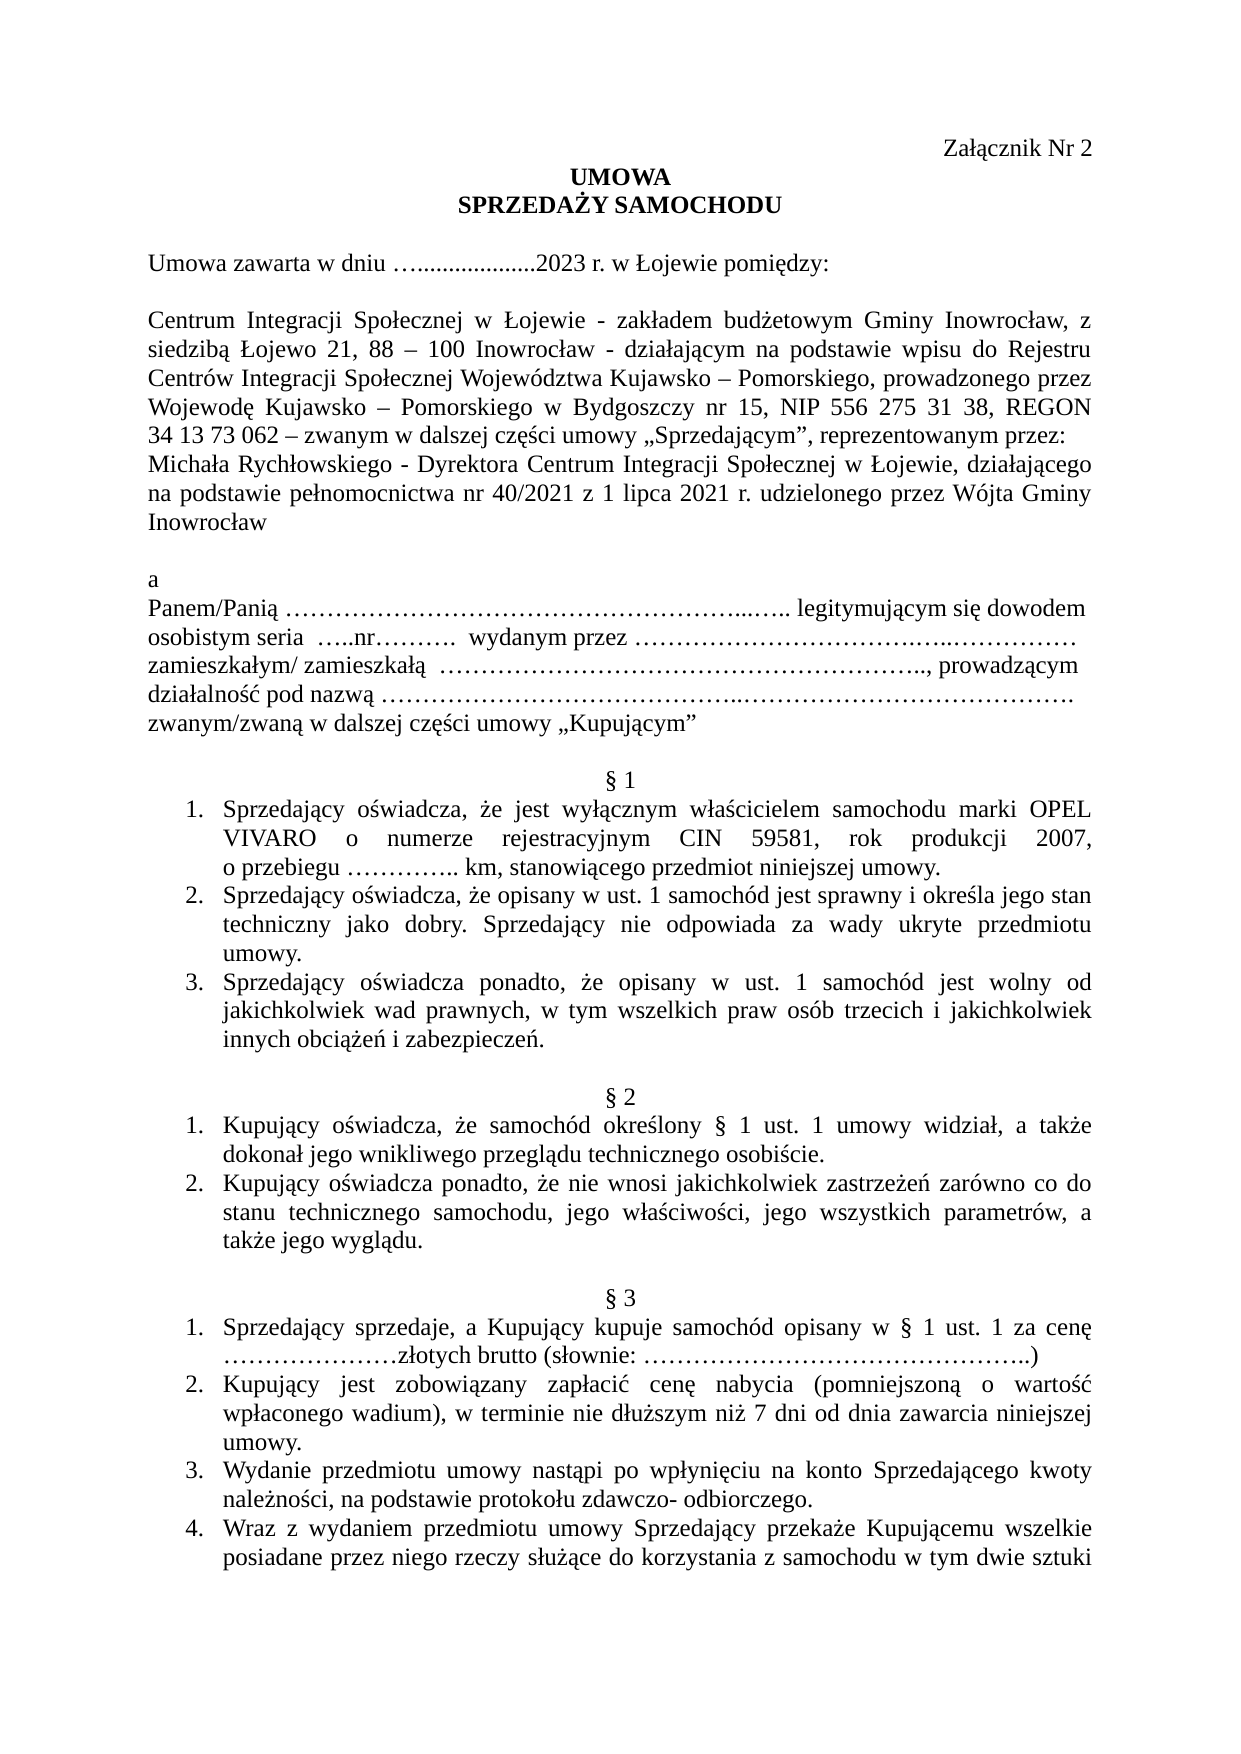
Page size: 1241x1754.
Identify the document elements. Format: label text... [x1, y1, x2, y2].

text Centrum Integracji Społecznej w Łojewie - zakładem budżetowym Gminy Inowrocław, z siedzibą Łojewo 21, 88 – 100 Inowrocław - działającym na podstawie wpisu do Rejestru Centrów Integracji Społecznej Województwa Kujawsko – Pomorskiego, prowadzonego przez Wojewodę Kujawsko – Pomorskiego w Bydgoszczy nr 15, NIP 556 275 31 38, REGON 34 13 73 062 – zwanym w dalszej części umowy „Sprzedającym”, reprezentowanym przez: [148, 305, 1093, 449]
list Kupujący oświadcza, że samochód określony § 1 ust. 1 umowy widział, a także dokonał jego wnikliwego przeglądu technicznego osobiście. [185, 1110, 1093, 1168]
text Michała Rychłowskiego - Dyrektora Centrum Integracji Społecznej w Łojewie, działającego na podstawie pełnomocnictwa nr 40/2021 z 1 lipca 2021 r. udzielonego przez Wójta Gminy Inowrocław [148, 449, 1093, 535]
text a [148, 564, 1093, 593]
text § 2 [148, 1082, 1093, 1110]
list Kupujący jest zobowiązany zapłacić cenę nabycia (pomniejszoną o wartość wpłaconego wadium), w terminie nie dłuższym niż 7 dni od dnia zawarcia niniejszej umowy. [185, 1369, 1093, 1455]
list Kupujący oświadcza ponadto, że nie wnosi jakichkolwiek zastrzeżeń zarówno co do stanu technicznego samochodu, jego właściwości, jego wszystkich parametrów, a także jego wyglądu. [185, 1168, 1093, 1254]
list Sprzedający oświadcza ponadto, że opisany w ust. 1 samochód jest wolny od jakichkolwiek wad prawnych, w tym wszelkich praw osób trzecich i jakichkolwiek innych obciążeń i zabezpieczeń. [185, 967, 1093, 1053]
list Sprzedający oświadcza, że opisany w ust. 1 samochód jest sprawny i określa jego stan techniczny jako dobry. Sprzedający nie odpowiada za wady ukryte przedmiotu umowy. [185, 880, 1093, 967]
text UMOWA [148, 162, 1093, 190]
text Umowa zawarta w dniu …...................2023 r. w Łojewie pomiędzy: [148, 248, 1093, 277]
text Załącznik Nr 2 [148, 133, 1093, 162]
text zwanym/zwaną w dalszej części umowy „Kupującym” [148, 708, 1093, 737]
text § 1 [148, 765, 1093, 794]
text Panem/Panią ………………………………………………...….. legitymującym się dowodem osobistym seria …..nr………. wydanym przez …………………………….…..…………… zamieszkałym/ zamieszkałą ………………………………………………….., prowadzącym działalność pod nazwą ……………………………………..…………………………………. [148, 593, 1093, 708]
text § 3 [148, 1283, 1093, 1312]
list Sprzedający sprzedaje, a Kupujący kupuje samochód opisany w § 1 ust. 1 za cenę …………………złotych brutto (słownie: ………………………………………..) [185, 1312, 1093, 1369]
list Wraz z wydaniem przedmiotu umowy Sprzedający przekaże Kupującemu wszelkie posiadane przez niego rzeczy służące do korzystania z samochodu w tym dwie sztuki [185, 1513, 1093, 1570]
list Wydanie przedmiotu umowy nastąpi po wpłynięciu na konto Sprzedającego kwoty należności, na podstawie protokołu zdawczo- odbiorczego. [185, 1455, 1093, 1513]
list Sprzedający oświadcza, że jest wyłącznym właścicielem samochodu marki OPEL VIVARO o numerze rejestracyjnym CIN 59581, rok produkcji 2007, o przebiegu ………….. km, stanowiącego przedmiot niniejszej umowy. [185, 794, 1093, 880]
text SPRZEDAŻY SAMOCHODU [148, 190, 1093, 219]
